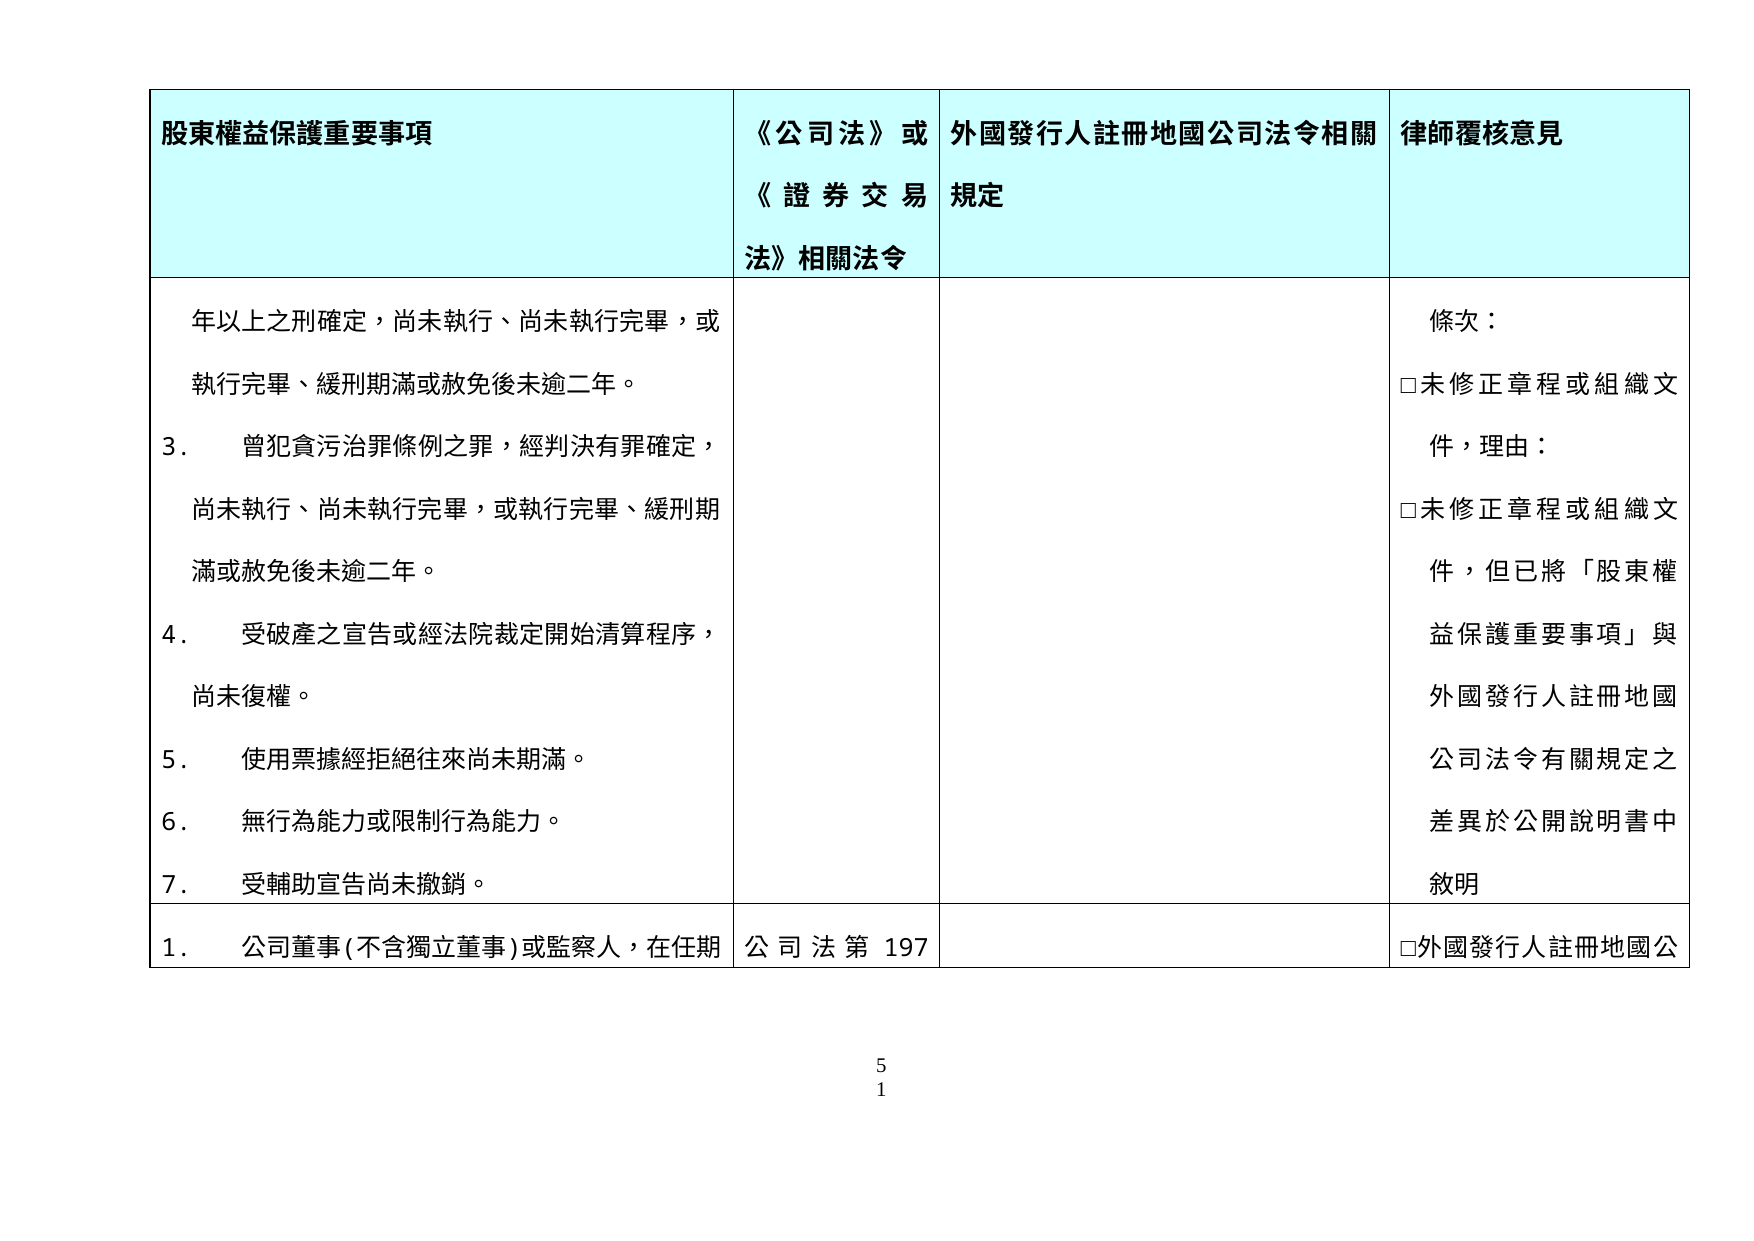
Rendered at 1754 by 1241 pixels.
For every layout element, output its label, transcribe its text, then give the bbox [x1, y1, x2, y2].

table_cell [734, 278, 939, 903]
table_cell 條次： □未修正章程或組織文件，理由： □未修正章程或組織文件，但已將「股東權益保護重要事項」與外國發行人註冊地國公司法令有關規定之差異於公開說明書中敘明 [1390, 278, 1689, 903]
table_cell □外國發行人註冊地國公 [1390, 904, 1689, 967]
table_header 外國發行人註冊地國公司法令相關規定 [940, 90, 1389, 277]
table_cell [940, 278, 1389, 903]
table_cell [940, 904, 1389, 967]
table_header 股東權益保護重要事項 [151, 90, 733, 277]
table_cell 公司法第197 [734, 904, 939, 967]
table_cell 公司董事(不含獨立董事)或監察人，在任期 [151, 904, 733, 967]
table_header 律師覆核意見 [1390, 90, 1689, 277]
table_cell 年以上之刑確定，尚未執行、尚未執行完畢，或執行完畢、緩刑期滿或赦免後未逾二年。 曾犯貪污治罪條例之罪，經判決有罪確定，尚未執行、尚未執行完畢，或執行完畢、緩刑期滿或赦免後未逾二年。 受破產之宣告或經法院裁定開始清算程序，尚未復權。 使用票據經拒絕往來尚未期滿。 無行為能力或限制行為能力。 受輔助宣告尚未撤銷。 [151, 278, 733, 903]
table_header 《公司法》或《證券交易法》相關法令 [734, 90, 939, 277]
